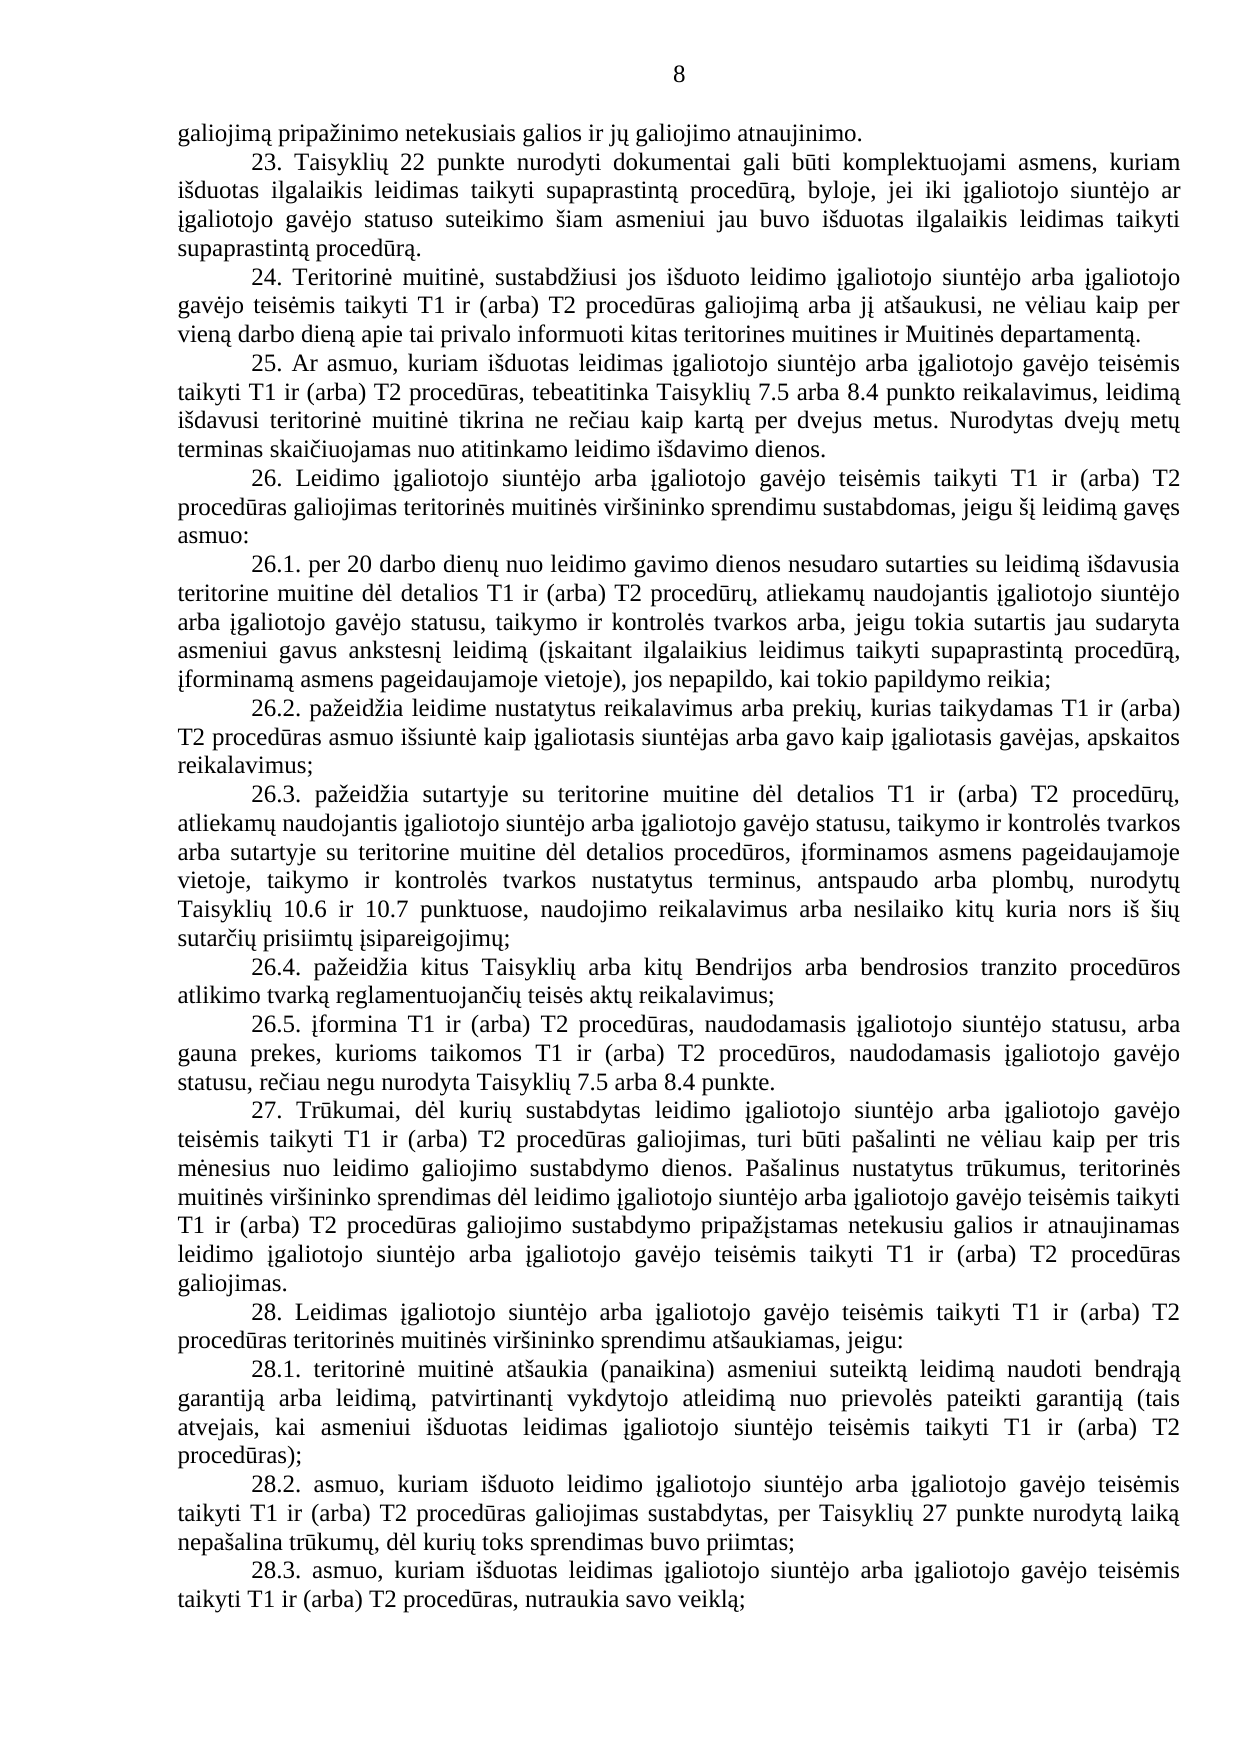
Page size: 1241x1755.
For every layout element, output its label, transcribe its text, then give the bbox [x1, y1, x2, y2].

text 26.4. pažeidžia kitus Taisyklių arba kitų Bendrijos arba bendrosios tranzito procedūros atlikimo tvarką reglamentuojančių teisės aktų reikalavimus; [177, 952, 1181, 1009]
text 23. Taisyklių 22 punkte nurodyti dokumentai gali būti komplektuojami asmens, kuriam išduotas ilgalaikis leidimas taikyti supaprastintą procedūrą, byloje, jei iki įgaliotojo siuntėjo ar įgaliotojo gavėjo statuso suteikimo šiam asmeniui jau buvo išduotas ilgalaikis leidimas taikyti supaprastintą procedūrą. [177, 147, 1181, 262]
text 27. Trūkumai, dėl kurių sustabdytas leidimo įgaliotojo siuntėjo arba įgaliotojo gavėjo teisėmis taikyti T1 ir (arba) T2 procedūras galiojimas, turi būti pašalinti ne vėliau kaip per tris mėnesius nuo leidimo galiojimo sustabdymo dienos. Pašalinus nustatytus trūkumus, teritorinės muitinės viršininko sprendimas dėl leidimo įgaliotojo siuntėjo arba įgaliotojo gavėjo teisėmis taikyti T1 ir (arba) T2 procedūras galiojimo sustabdymo pripažįstamas netekusiu galios ir atnaujinamas leidimo įgaliotojo siuntėjo arba įgaliotojo gavėjo teisėmis taikyti T1 ir (arba) T2 procedūras galiojimas. [177, 1096, 1181, 1297]
text galiojimą pripažinimo netekusiais galios ir jų galiojimo atnaujinimo. [177, 118, 1181, 147]
text 28.1. teritorinė muitinė atšaukia (panaikina) asmeniui suteiktą leidimą naudoti bendrąją garantiją arba leidimą, patvirtinantį vykdytojo atleidimą nuo prievolės pateikti garantiją (tais atvejais, kai asmeniui išduotas leidimas įgaliotojo siuntėjo teisėmis taikyti T1 ir (arba) T2 procedūras); [177, 1354, 1181, 1469]
text 25. Ar asmuo, kuriam išduotas leidimas įgaliotojo siuntėjo arba įgaliotojo gavėjo teisėmis taikyti T1 ir (arba) T2 procedūras, tebeatitinka Taisyklių 7.5 arba 8.4 punkto reikalavimus, leidimą išdavusi teritorinė muitinė tikrina ne rečiau kaip kartą per dvejus metus. Nurodytas dvejų metų terminas skaičiuojamas nuo atitinkamo leidimo išdavimo dienos. [177, 348, 1181, 463]
text 28.2. asmuo, kuriam išduoto leidimo įgaliotojo siuntėjo arba įgaliotojo gavėjo teisėmis taikyti T1 ir (arba) T2 procedūras galiojimas sustabdytas, per Taisyklių 27 punkte nurodytą laiką nepašalina trūkumų, dėl kurių toks sprendimas buvo priimtas; [177, 1469, 1181, 1556]
text 24. Teritorinė muitinė, sustabdžiusi jos išduoto leidimo įgaliotojo siuntėjo arba įgaliotojo gavėjo teisėmis taikyti T1 ir (arba) T2 procedūras galiojimą arba jį atšaukusi, ne vėliau kaip per vieną darbo dieną apie tai privalo informuoti kitas teritorines muitines ir Muitinės departamentą. [177, 262, 1181, 348]
text 28.3. asmuo, kuriam išduotas leidimas įgaliotojo siuntėjo arba įgaliotojo gavėjo teisėmis taikyti T1 ir (arba) T2 procedūras, nutraukia savo veiklą; [177, 1556, 1181, 1613]
text 26. Leidimo įgaliotojo siuntėjo arba įgaliotojo gavėjo teisėmis taikyti T1 ir (arba) T2 procedūras galiojimas teritorinės muitinės viršininko sprendimu sustabdomas, jeigu šį leidimą gavęs asmuo: [177, 463, 1181, 549]
text 26.2. pažeidžia leidime nustatytus reikalavimus arba prekių, kurias taikydamas T1 ir (arba) T2 procedūras asmuo išsiuntė kaip įgaliotasis siuntėjas arba gavo kaip įgaliotasis gavėjas, apskaitos reikalavimus; [177, 693, 1181, 779]
text 26.1. per 20 darbo dienų nuo leidimo gavimo dienos nesudaro sutarties su leidimą išdavusia teritorine muitine dėl detalios T1 ir (arba) T2 procedūrų, atliekamų naudojantis įgaliotojo siuntėjo arba įgaliotojo gavėjo statusu, taikymo ir kontrolės tvarkos arba, jeigu tokia sutartis jau sudaryta asmeniui gavus ankstesnį leidimą (įskaitant ilgalaikius leidimus taikyti supaprastintą procedūrą, įforminamą asmens pageidaujamoje vietoje), jos nepapildo, kai tokio papildymo reikia; [177, 549, 1181, 693]
text 26.5. įformina T1 ir (arba) T2 procedūras, naudodamasis įgaliotojo siuntėjo statusu, arba gauna prekes, kurioms taikomos T1 ir (arba) T2 procedūros, naudodamasis įgaliotojo gavėjo statusu, rečiau negu nurodyta Taisyklių 7.5 arba 8.4 punkte. [177, 1009, 1181, 1096]
text 28. Leidimas įgaliotojo siuntėjo arba įgaliotojo gavėjo teisėmis taikyti T1 ir (arba) T2 procedūras teritorinės muitinės viršininko sprendimu atšaukiamas, jeigu: [177, 1297, 1181, 1354]
text 26.3. pažeidžia sutartyje su teritorine muitine dėl detalios T1 ir (arba) T2 procedūrų, atliekamų naudojantis įgaliotojo siuntėjo arba įgaliotojo gavėjo statusu, taikymo ir kontrolės tvarkos arba sutartyje su teritorine muitine dėl detalios procedūros, įforminamos asmens pageidaujamoje vietoje, taikymo ir kontrolės tvarkos nustatytus terminus, antspaudo arba plombų, nurodytų Taisyklių 10.6 ir 10.7 punktuose, naudojimo reikalavimus arba nesilaiko kitų kuria nors iš šių sutarčių prisiimtų įsipareigojimų; [177, 779, 1181, 952]
